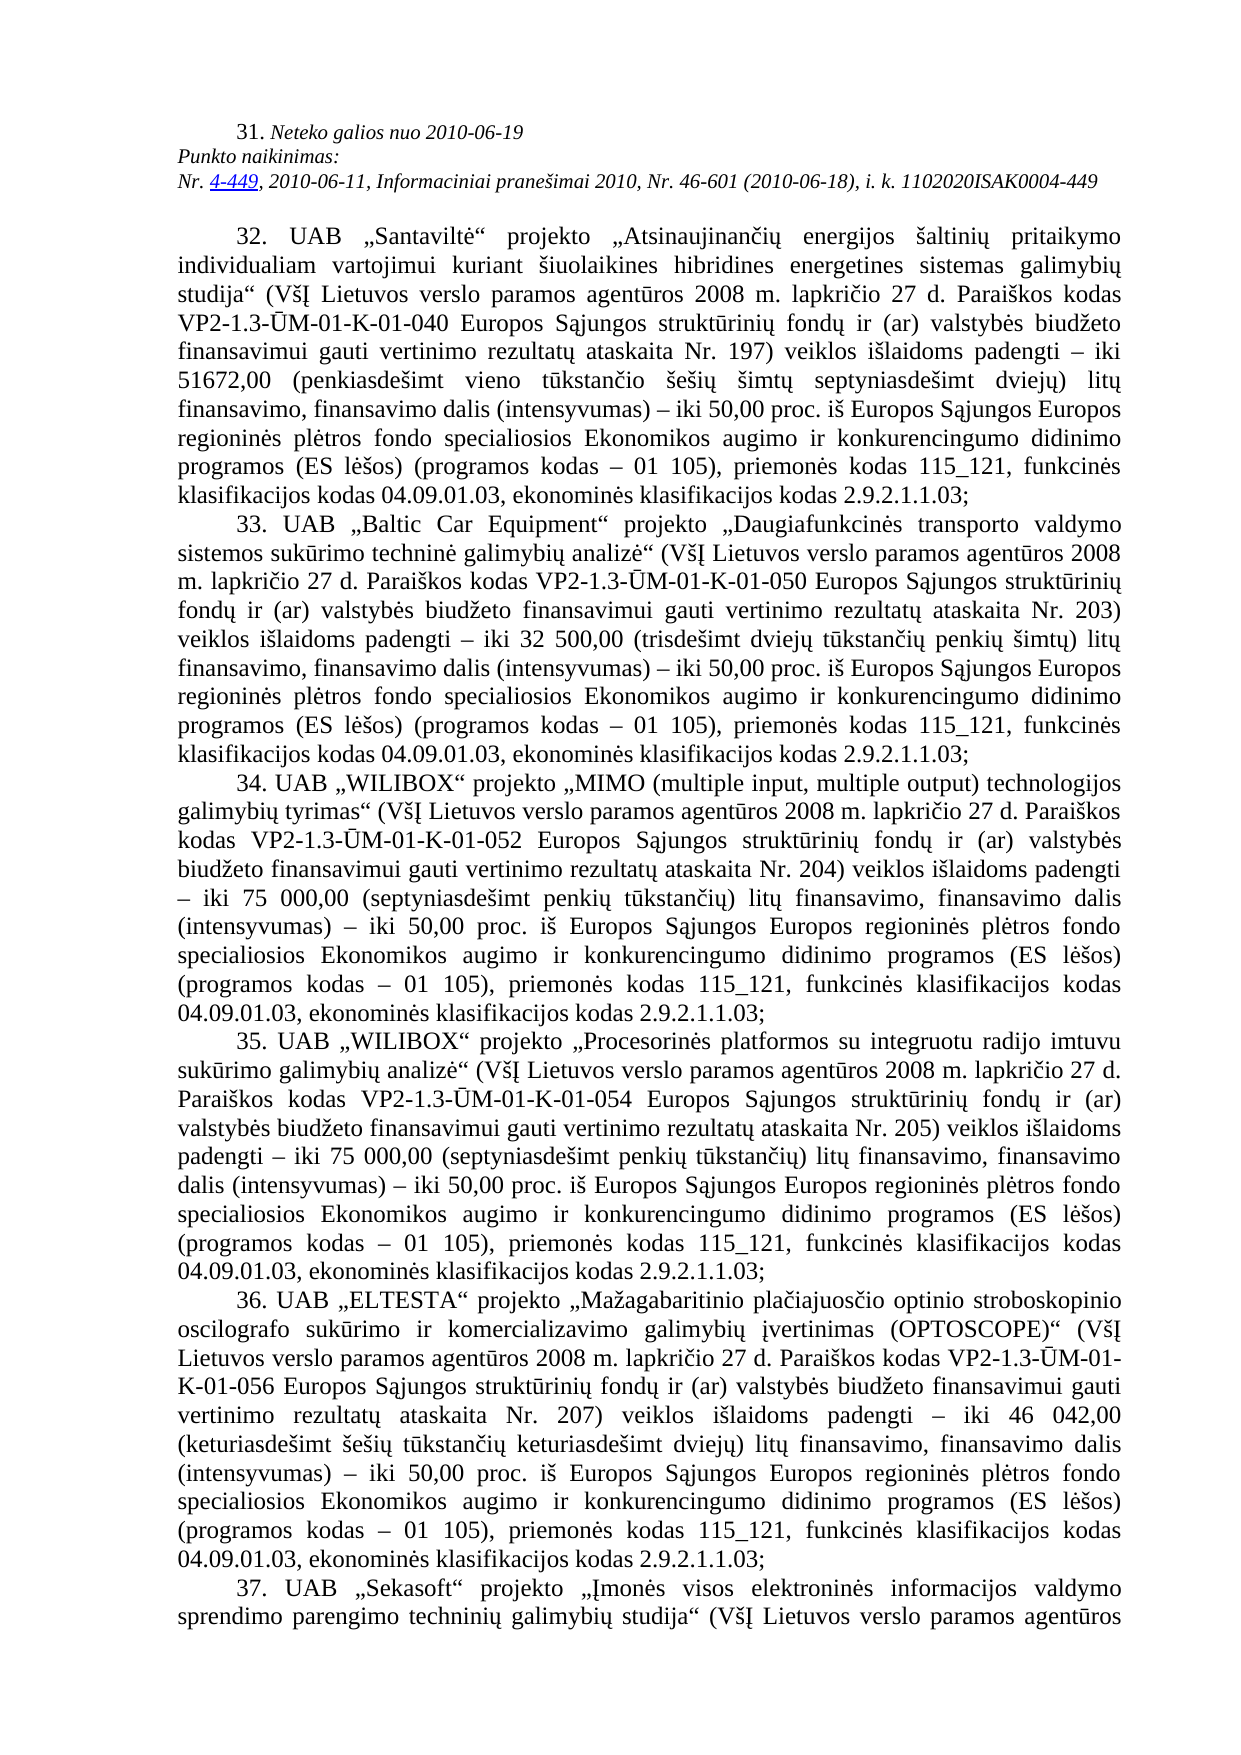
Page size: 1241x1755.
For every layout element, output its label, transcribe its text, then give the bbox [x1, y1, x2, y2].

text Nr. 4-449, 2010-06-11, Informaciniai pranešimai 2010, Nr. 46-601 (2010-06-18), i. k. 1102020ISAK0004-449 [177, 168, 1122, 193]
text Punkto naikinimas: [177, 144, 1122, 168]
text 36. UAB „ELTESTA“ projekto „Mažagabaritinio plačiajuosčio optinio stroboskopinio oscilografo sukūrimo ir komercializavimo galimybių įvertinimas (OPTOSCOPE)“ (VšĮ Lietuvos verslo paramos agentūros 2008 m. lapkričio 27 d. Paraiškos kodas VP2-1.3-ŪM-01-K-01-056 Europos Sąjungos struktūrinių fondų ir (ar) valstybės biudžeto finansavimui gauti vertinimo rezultatų ataskaita Nr. 207) veiklos išlaidoms padengti – iki 46 042,00 (keturiasdešimt šešių tūkstančių keturiasdešimt dviejų) litų finansavimo, finansavimo dalis (intensyvumas) – iki 50,00 proc. iš Europos Sąjungos Europos regioninės plėtros fondo specialiosios Ekonomikos augimo ir konkurencingumo didinimo programos (ES lėšos) (programos kodas – 01 105), priemonės kodas 115_121, funkcinės klasifikacijos kodas 04.09.01.03, ekonominės klasifikacijos kodas 2.9.2.1.1.03; [177, 1285, 1122, 1573]
text 34. UAB „WILIBOX“ projekto „MIMO (multiple input, multiple output) technologijos galimybių tyrimas“ (VšĮ Lietuvos verslo paramos agentūros 2008 m. lapkričio 27 d. Paraiškos kodas VP2-1.3-ŪM-01-K-01-052 Europos Sąjungos struktūrinių fondų ir (ar) valstybės biudžeto finansavimui gauti vertinimo rezultatų ataskaita Nr. 204) veiklos išlaidoms padengti – iki 75 000,00 (septyniasdešimt penkių tūkstančių) litų finansavimo, finansavimo dalis (intensyvumas) – iki 50,00 proc. iš Europos Sąjungos Europos regioninės plėtros fondo specialiosios Ekonomikos augimo ir konkurencingumo didinimo programos (ES lėšos) (programos kodas – 01 105), priemonės kodas 115_121, funkcinės klasifikacijos kodas 04.09.01.03, ekonominės klasifikacijos kodas 2.9.2.1.1.03; [177, 768, 1122, 1026]
text 35. UAB „WILIBOX“ projekto „Procesorinės platformos su integruotu radijo imtuvu sukūrimo galimybių analizė“ (VšĮ Lietuvos verslo paramos agentūros 2008 m. lapkričio 27 d. Paraiškos kodas VP2-1.3-ŪM-01-K-01-054 Europos Sąjungos struktūrinių fondų ir (ar) valstybės biudžeto finansavimui gauti vertinimo rezultatų ataskaita Nr. 205) veiklos išlaidoms padengti – iki 75 000,00 (septyniasdešimt penkių tūkstančių) litų finansavimo, finansavimo dalis (intensyvumas) – iki 50,00 proc. iš Europos Sąjungos Europos regioninės plėtros fondo specialiosios Ekonomikos augimo ir konkurencingumo didinimo programos (ES lėšos) (programos kodas – 01 105), priemonės kodas 115_121, funkcinės klasifikacijos kodas 04.09.01.03, ekonominės klasifikacijos kodas 2.9.2.1.1.03; [177, 1026, 1122, 1285]
text 32. UAB „Santaviltė“ projekto „Atsinaujinančių energijos šaltinių pritaikymo individualiam vartojimui kuriant šiuolaikines hibridines energetines sistemas galimybių studija“ (VšĮ Lietuvos verslo paramos agentūros 2008 m. lapkričio 27 d. Paraiškos kodas VP2-1.3-ŪM-01-K-01-040 Europos Sąjungos struktūrinių fondų ir (ar) valstybės biudžeto finansavimui gauti vertinimo rezultatų ataskaita Nr. 197) veiklos išlaidoms padengti – iki 51672,00 (penkiasdešimt vieno tūkstančio šešių šimtų septyniasdešimt dviejų) litų finansavimo, finansavimo dalis (intensyvumas) – iki 50,00 proc. iš Europos Sąjungos Europos regioninės plėtros fondo specialiosios Ekonomikos augimo ir konkurencingumo didinimo programos (ES lėšos) (programos kodas – 01 105), priemonės kodas 115_121, funkcinės klasifikacijos kodas 04.09.01.03, ekonominės klasifikacijos kodas 2.9.2.1.1.03; [177, 221, 1122, 509]
text 31. Neteko galios nuo 2010-06-19 [177, 118, 1122, 144]
text 33. UAB „Baltic Car Equipment“ projekto „Daugiafunkcinės transporto valdymo sistemos sukūrimo techninė galimybių analizė“ (VšĮ Lietuvos verslo paramos agentūros 2008 m. lapkričio 27 d. Paraiškos kodas VP2-1.3-ŪM-01-K-01-050 Europos Sąjungos struktūrinių fondų ir (ar) valstybės biudžeto finansavimui gauti vertinimo rezultatų ataskaita Nr. 203) veiklos išlaidoms padengti – iki 32 500,00 (trisdešimt dviejų tūkstančių penkių šimtų) litų finansavimo, finansavimo dalis (intensyvumas) – iki 50,00 proc. iš Europos Sąjungos Europos regioninės plėtros fondo specialiosios Ekonomikos augimo ir konkurencingumo didinimo programos (ES lėšos) (programos kodas – 01 105), priemonės kodas 115_121, funkcinės klasifikacijos kodas 04.09.01.03, ekonominės klasifikacijos kodas 2.9.2.1.1.03; [177, 509, 1122, 768]
text 37. UAB „Sekasoft“ projekto „Įmonės visos elektroninės informacijos valdymo sprendimo parengimo techninių galimybių studija“ (VšĮ Lietuvos verslo paramos agentūros [177, 1573, 1122, 1630]
